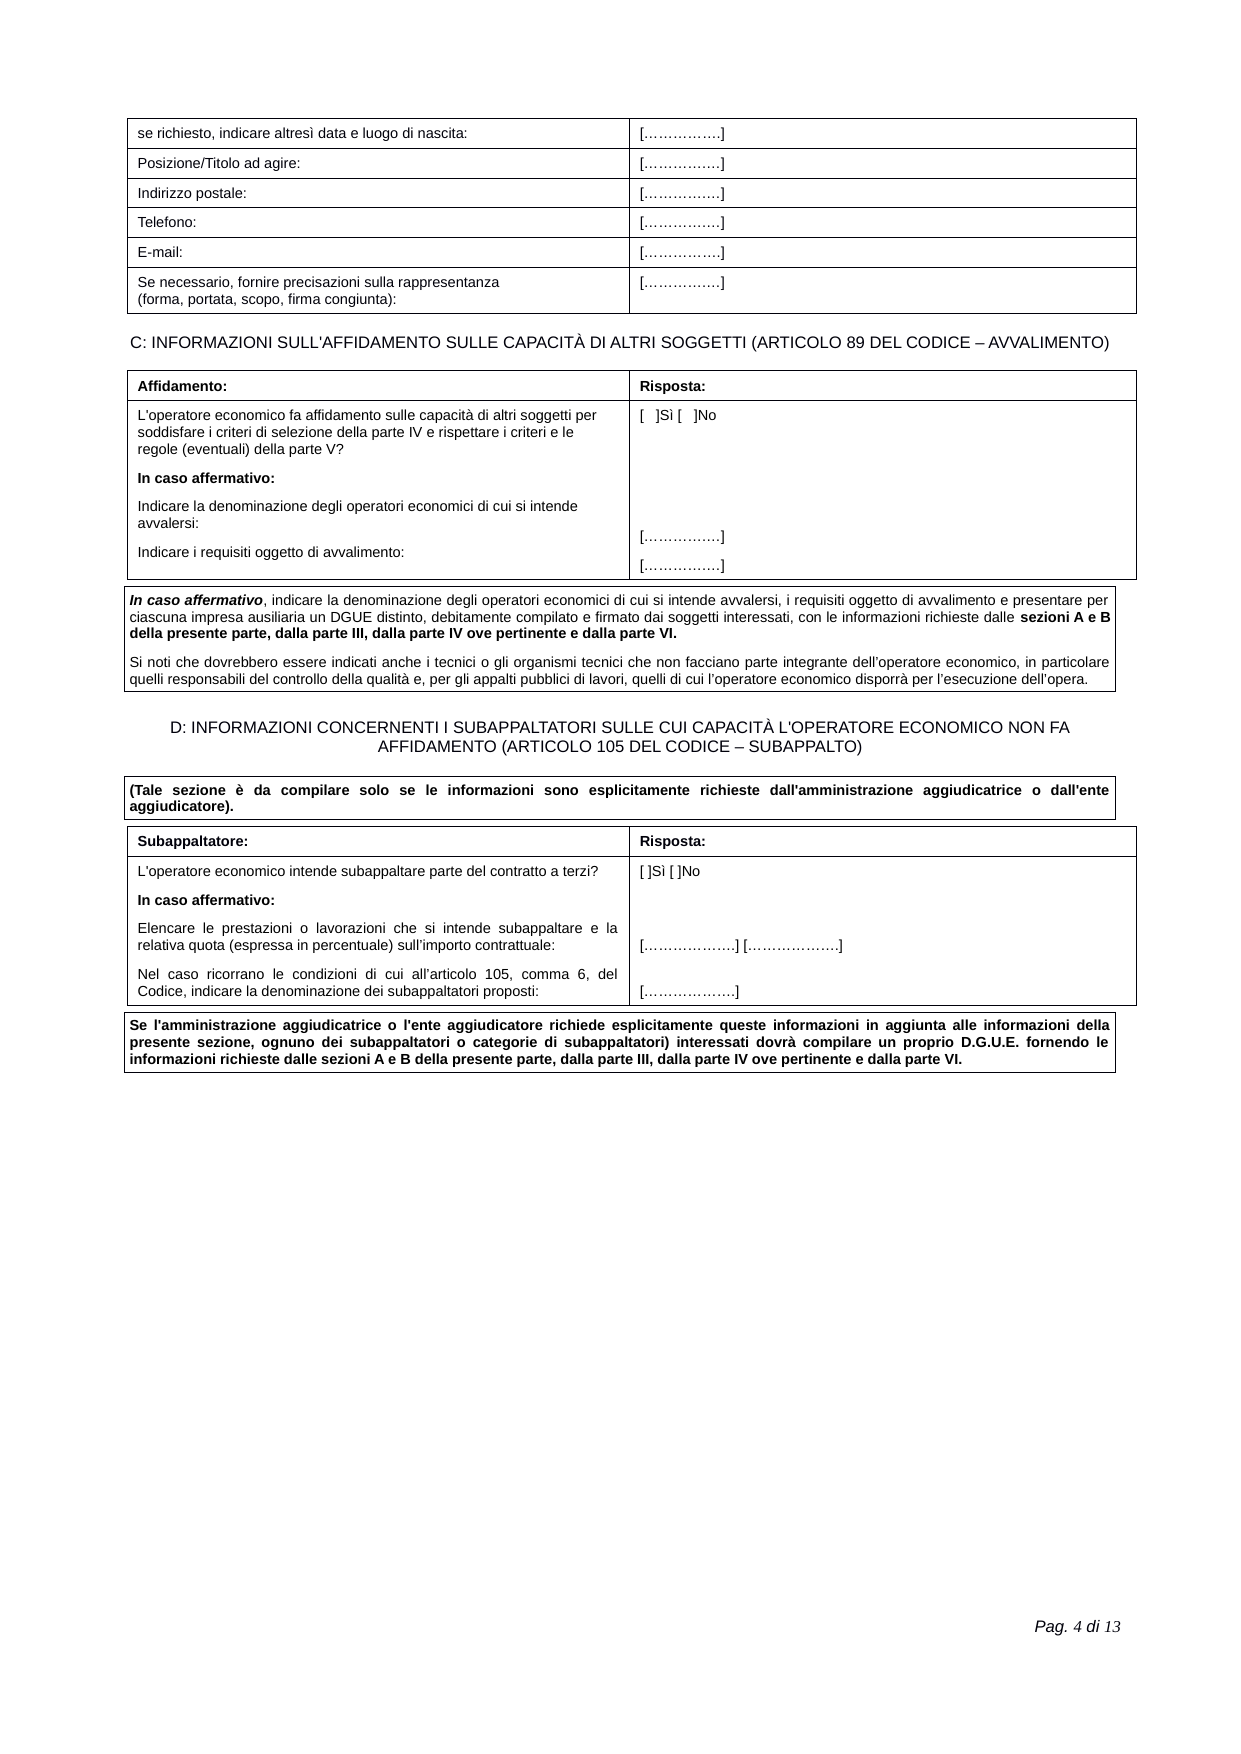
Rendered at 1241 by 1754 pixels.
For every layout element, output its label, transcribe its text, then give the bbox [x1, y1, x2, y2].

table_cell Se necessario, fornire precisazioni sulla rappresentanza (forma, portata, scopo, firma congiunta): [128, 268, 629, 313]
text In caso affermativo, indicare la denominazione degli operatori economici di cui si intende avvalersi, i requisiti oggetto di avvalimento e presentare per ciascuna impresa ausiliaria un DGUE distinto, debitamente compilato e firmato dai soggetti interessati, con le informazioni richieste dalle sezioni A e B della presente parte, dalla parte III, dalla parte IV ove pertinente e dalla parte VI. [125, 587, 1115, 642]
table_cell Posizione/Titolo ad agire: [128, 149, 629, 177]
table_header Subappaltatore: [128, 827, 629, 856]
text Si noti che dovrebbero essere indicati anche i tecnici o gli organismi tecnici che non facciano parte integrante dell’operatore economico, in particolare quelli responsabili del controllo della qualità e, per gli appalti pubblici di lavori, quelli di cui l’operatore economico disporrà per l’esecuzione dell’opera. [125, 648, 1115, 691]
table_cell [………….…] [630, 179, 1136, 207]
table_cell E-mail: [128, 238, 629, 267]
table_cell Telefono: [128, 208, 629, 237]
table_cell [ ]Sì [ ]No [……………….] [……………….] [……………….] [630, 857, 1136, 1005]
text (Tale sezione è da compilare solo se le informazioni sono esplicitamente richieste dall'amministrazione aggiudicatrice o dall'ente aggiudicatore). [125, 777, 1115, 819]
table_cell [………….…] [630, 268, 1136, 313]
table_cell se richiesto, indicare altresì data e luogo di nascita: [128, 119, 629, 148]
title C: Informazioni sull'affidamento SULLE Capacità di altri soggetti (Articolo 89 del Codice – Avvalimento) [118, 333, 1122, 352]
table_cell L'operatore economico fa affidamento sulle capacità di altri soggetti per soddisfare i criteri di selezione della parte IV e rispettare i criteri e le regole (eventuali) della parte V? In caso affermativo: Indicare la denominazione degli operatori economici di cui si intende avvalersi: Indicare i requisiti oggetto di avvalimento: [128, 401, 629, 579]
table_cell [………….…] [630, 208, 1136, 237]
table_cell […………….] [630, 238, 1136, 267]
text Se l'amministrazione aggiudicatrice o l'ente aggiudicatore richiede esplicitamente queste informazioni in aggiunta alle informazioni della presente sezione, ognuno dei subappaltatori o categorie di subappaltatori) interessati dovrà compilare un proprio D.G.U.E. fornendo le informazioni richieste dalle sezioni A e B della presente parte, dalla parte III, dalla parte IV ove pertinente e dalla parte VI. [125, 1013, 1115, 1072]
table_cell Indirizzo postale: [128, 179, 629, 207]
table_cell [………….…] [630, 149, 1136, 177]
table_header Risposta: [630, 827, 1136, 856]
table_cell L'operatore economico intende subappaltare parte del contratto a terzi? In caso affermativo: Elencare le prestazioni o lavorazioni che si intende subappaltare e la relativa quota (espressa in percentuale) sull’importo contrattuale: Nel caso ricorrano le condizioni di cui all’articolo 105, comma 6, del Codice, indicare la denominazione dei subappaltatori proposti: [128, 857, 629, 1005]
table_header Risposta: [630, 371, 1136, 400]
table_header Affidamento: [128, 371, 629, 400]
table_cell […………….] [630, 119, 1136, 148]
title D: Informazioni concernenti i subappaltatori sulle cui capacità l'operatore economico non fa affidamento (Articolo 105 del Codice – Subappalto) [118, 717, 1122, 756]
table_cell [ ]Sì [ ]No [………….…] [………….…] [630, 401, 1136, 579]
